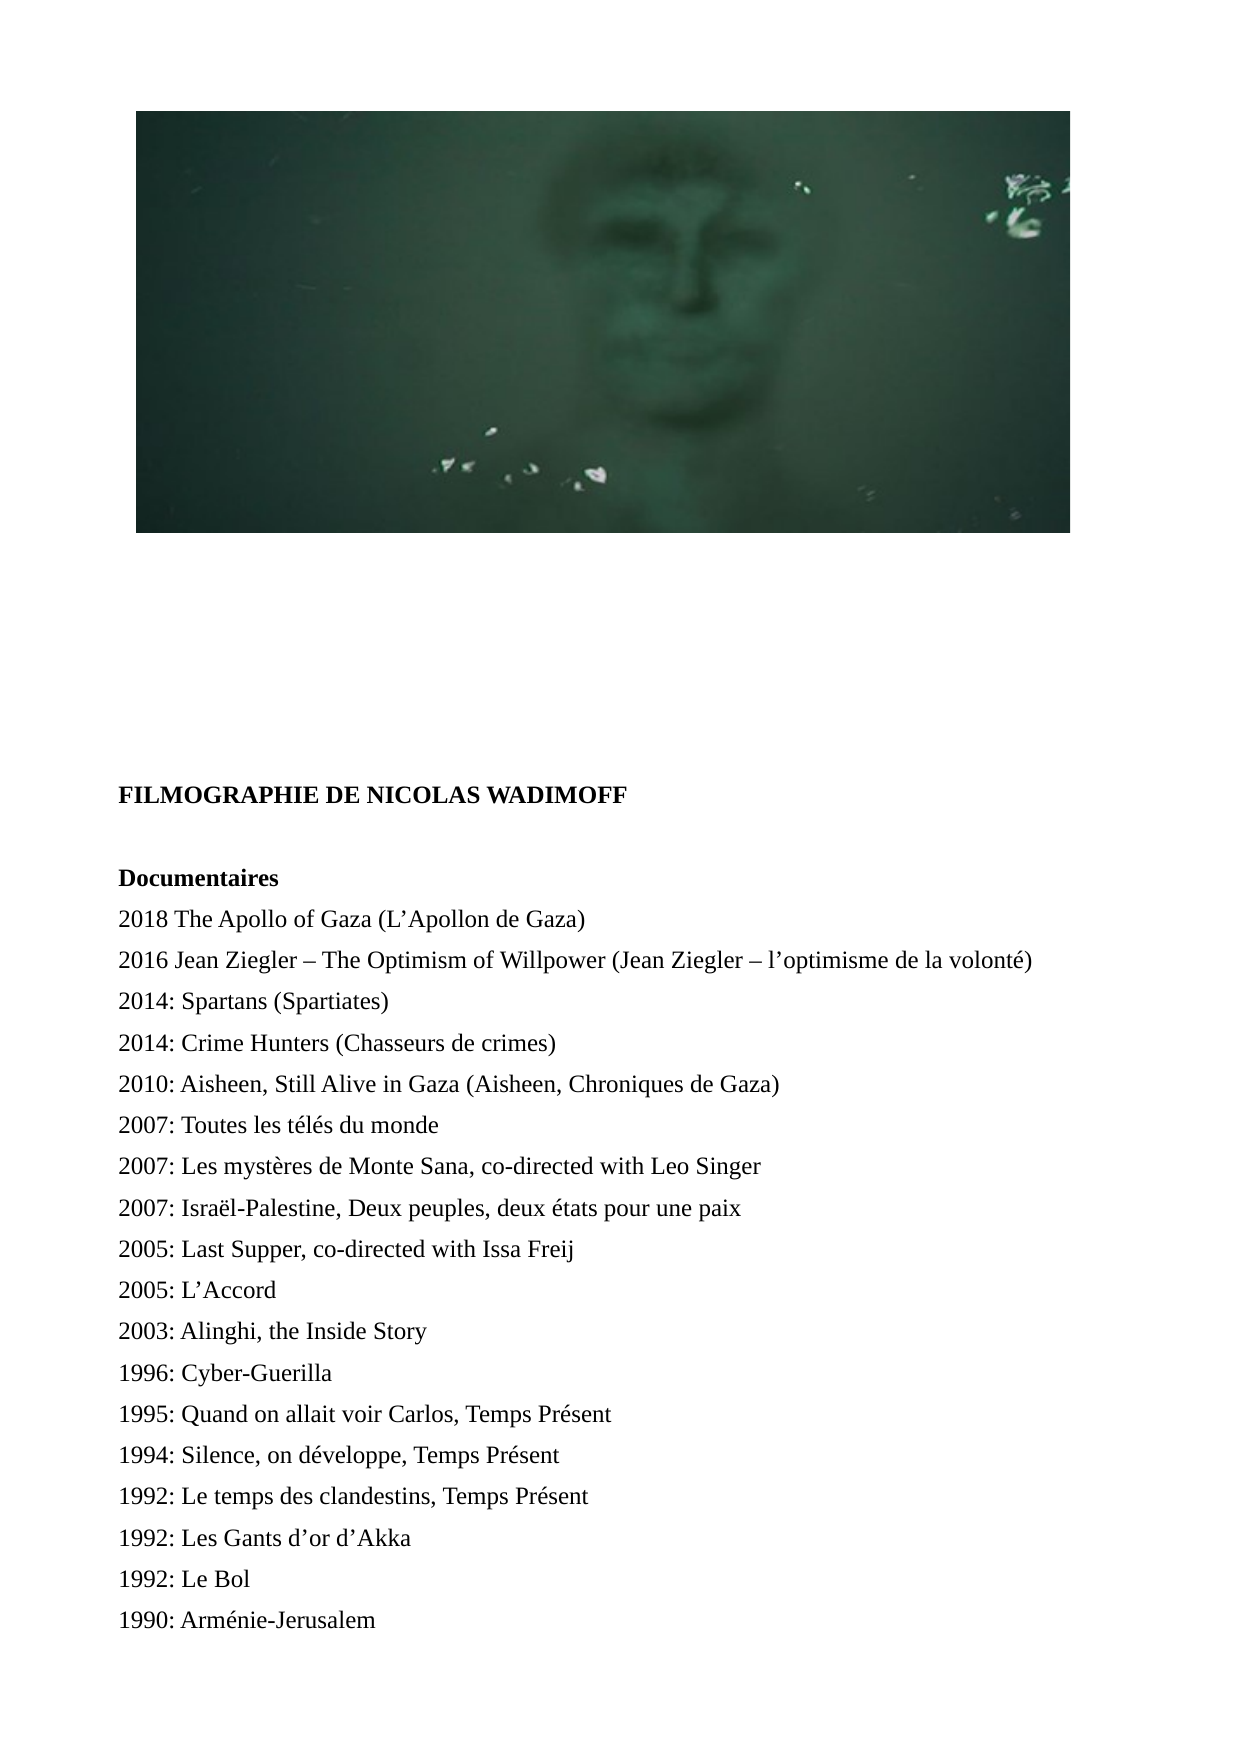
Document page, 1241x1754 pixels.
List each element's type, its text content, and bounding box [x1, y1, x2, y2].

text 1996: Cyber-Guerilla [118, 1358, 1122, 1386]
text 2003: Alinghi, the Inside Story [118, 1316, 1122, 1345]
text 1995: Quand on allait voir Carlos, Temps Présent [118, 1399, 1122, 1428]
text 1992: Les Gants d’or d’Akka [118, 1523, 1122, 1551]
text 2014: Spartans (Spartiates) [118, 986, 1122, 1015]
text 1992: Le Bol [118, 1564, 1122, 1593]
text 1990: Arménie-Jerusalem [118, 1605, 1122, 1634]
text 1994: Silence, on développe, Temps Présent [118, 1440, 1122, 1469]
text 2005: Last Supper, co-directed with Issa Freij [118, 1234, 1122, 1263]
text 2005: L’Accord [118, 1275, 1122, 1304]
text 2010: Aisheen, Still Alive in Gaza (Aisheen, Chroniques de Gaza) [118, 1069, 1122, 1098]
text 2007: Toutes les télés du monde [118, 1110, 1122, 1139]
text 2007: Les mystères de Monte Sana, co-directed with Leo Singer [118, 1151, 1122, 1180]
text Documentaires [118, 863, 1122, 891]
text 2018 The Apollo of Gaza (L’Apollon de Gaza) [118, 904, 1122, 933]
picture [136, 111, 1071, 533]
text 2016 Jean Ziegler – The Optimism of Willpower (Jean Ziegler – l’optimisme de la volonté) [118, 945, 1122, 974]
text 2014: Crime Hunters (Chasseurs de crimes) [118, 1028, 1122, 1056]
text FILMOGRAPHIE DE NICOLAS WADIMOFF [118, 780, 1122, 809]
text 1992: Le temps des clandestins, Temps Présent [118, 1481, 1122, 1510]
text 2007: Israël-Palestine, Deux peuples, deux états pour une paix [118, 1193, 1122, 1221]
